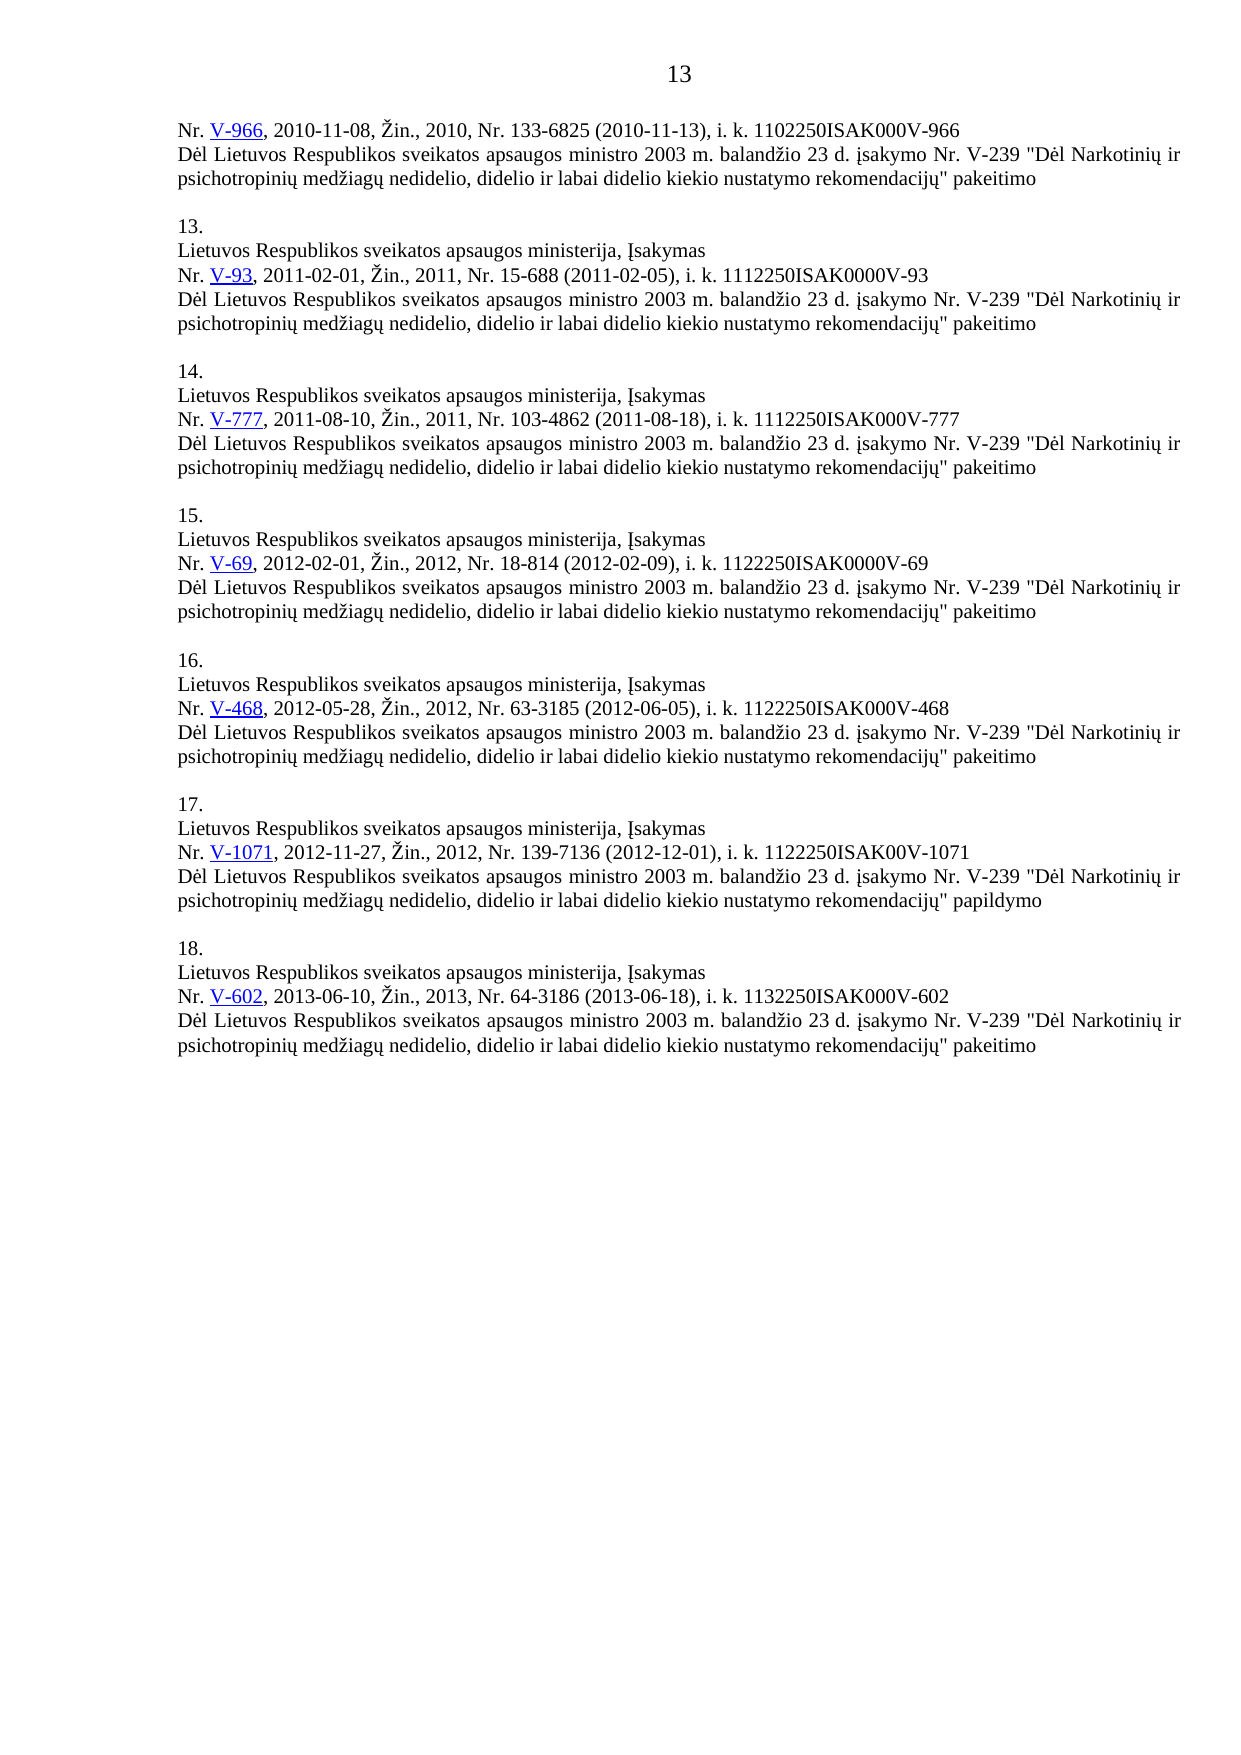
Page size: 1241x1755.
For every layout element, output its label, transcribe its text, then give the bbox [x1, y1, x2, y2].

text Dėl Lietuvos Respublikos sveikatos apsaugos ministro 2003 m. balandžio 23 d. įsakymo Nr. V-239 "Dėl Narkotinių ir psichotropinių medžiagų nedidelio, didelio ir labai didelio kiekio nustatymo rekomendacijų" pakeitimo [177, 431, 1181, 479]
text 13. [177, 214, 1181, 238]
text Nr. V-1071, 2012-11-27, Žin., 2012, Nr. 139-7136 (2012-12-01), i. k. 1122250ISAK00V-1071 [177, 840, 1181, 864]
text 15. [177, 503, 1181, 527]
text Dėl Lietuvos Respublikos sveikatos apsaugos ministro 2003 m. balandžio 23 d. įsakymo Nr. V-239 "Dėl Narkotinių ir psichotropinių medžiagų nedidelio, didelio ir labai didelio kiekio nustatymo rekomendacijų" pakeitimo [177, 720, 1181, 768]
text Lietuvos Respublikos sveikatos apsaugos ministerija, Įsakymas [177, 383, 1181, 407]
text Lietuvos Respublikos sveikatos apsaugos ministerija, Įsakymas [177, 960, 1181, 984]
text Dėl Lietuvos Respublikos sveikatos apsaugos ministro 2003 m. balandžio 23 d. įsakymo Nr. V-239 "Dėl Narkotinių ir psichotropinių medžiagų nedidelio, didelio ir labai didelio kiekio nustatymo rekomendacijų" papildymo [177, 864, 1181, 912]
text Lietuvos Respublikos sveikatos apsaugos ministerija, Įsakymas [177, 672, 1181, 696]
text 14. [177, 359, 1181, 383]
text 16. [177, 647, 1181, 672]
text Nr. V-69, 2012-02-01, Žin., 2012, Nr. 18-814 (2012-02-09), i. k. 1122250ISAK0000V-69 [177, 551, 1181, 575]
text Lietuvos Respublikos sveikatos apsaugos ministerija, Įsakymas [177, 527, 1181, 551]
text Lietuvos Respublikos sveikatos apsaugos ministerija, Įsakymas [177, 816, 1181, 840]
text Lietuvos Respublikos sveikatos apsaugos ministerija, Įsakymas [177, 238, 1181, 262]
text Nr. V-468, 2012-05-28, Žin., 2012, Nr. 63-3185 (2012-06-05), i. k. 1122250ISAK000V-468 [177, 696, 1181, 720]
text Dėl Lietuvos Respublikos sveikatos apsaugos ministro 2003 m. balandžio 23 d. įsakymo Nr. V-239 "Dėl Narkotinių ir psichotropinių medžiagų nedidelio, didelio ir labai didelio kiekio nustatymo rekomendacijų" pakeitimo [177, 142, 1181, 190]
text 18. [177, 936, 1181, 960]
text Nr. V-966, 2010-11-08, Žin., 2010, Nr. 133-6825 (2010-11-13), i. k. 1102250ISAK000V-966 [177, 118, 1181, 142]
text 17. [177, 792, 1181, 816]
text Dėl Lietuvos Respublikos sveikatos apsaugos ministro 2003 m. balandžio 23 d. įsakymo Nr. V-239 "Dėl Narkotinių ir psichotropinių medžiagų nedidelio, didelio ir labai didelio kiekio nustatymo rekomendacijų" pakeitimo [177, 575, 1181, 623]
text Nr. V-93, 2011-02-01, Žin., 2011, Nr. 15-688 (2011-02-05), i. k. 1112250ISAK0000V-93 [177, 262, 1181, 287]
text Nr. V-602, 2013-06-10, Žin., 2013, Nr. 64-3186 (2013-06-18), i. k. 1132250ISAK000V-602 [177, 984, 1181, 1008]
text Dėl Lietuvos Respublikos sveikatos apsaugos ministro 2003 m. balandžio 23 d. įsakymo Nr. V-239 "Dėl Narkotinių ir psichotropinių medžiagų nedidelio, didelio ir labai didelio kiekio nustatymo rekomendacijų" pakeitimo [177, 1008, 1181, 1057]
text Nr. V-777, 2011-08-10, Žin., 2011, Nr. 103-4862 (2011-08-18), i. k. 1112250ISAK000V-777 [177, 407, 1181, 431]
text Dėl Lietuvos Respublikos sveikatos apsaugos ministro 2003 m. balandžio 23 d. įsakymo Nr. V-239 "Dėl Narkotinių ir psichotropinių medžiagų nedidelio, didelio ir labai didelio kiekio nustatymo rekomendacijų" pakeitimo [177, 287, 1181, 335]
